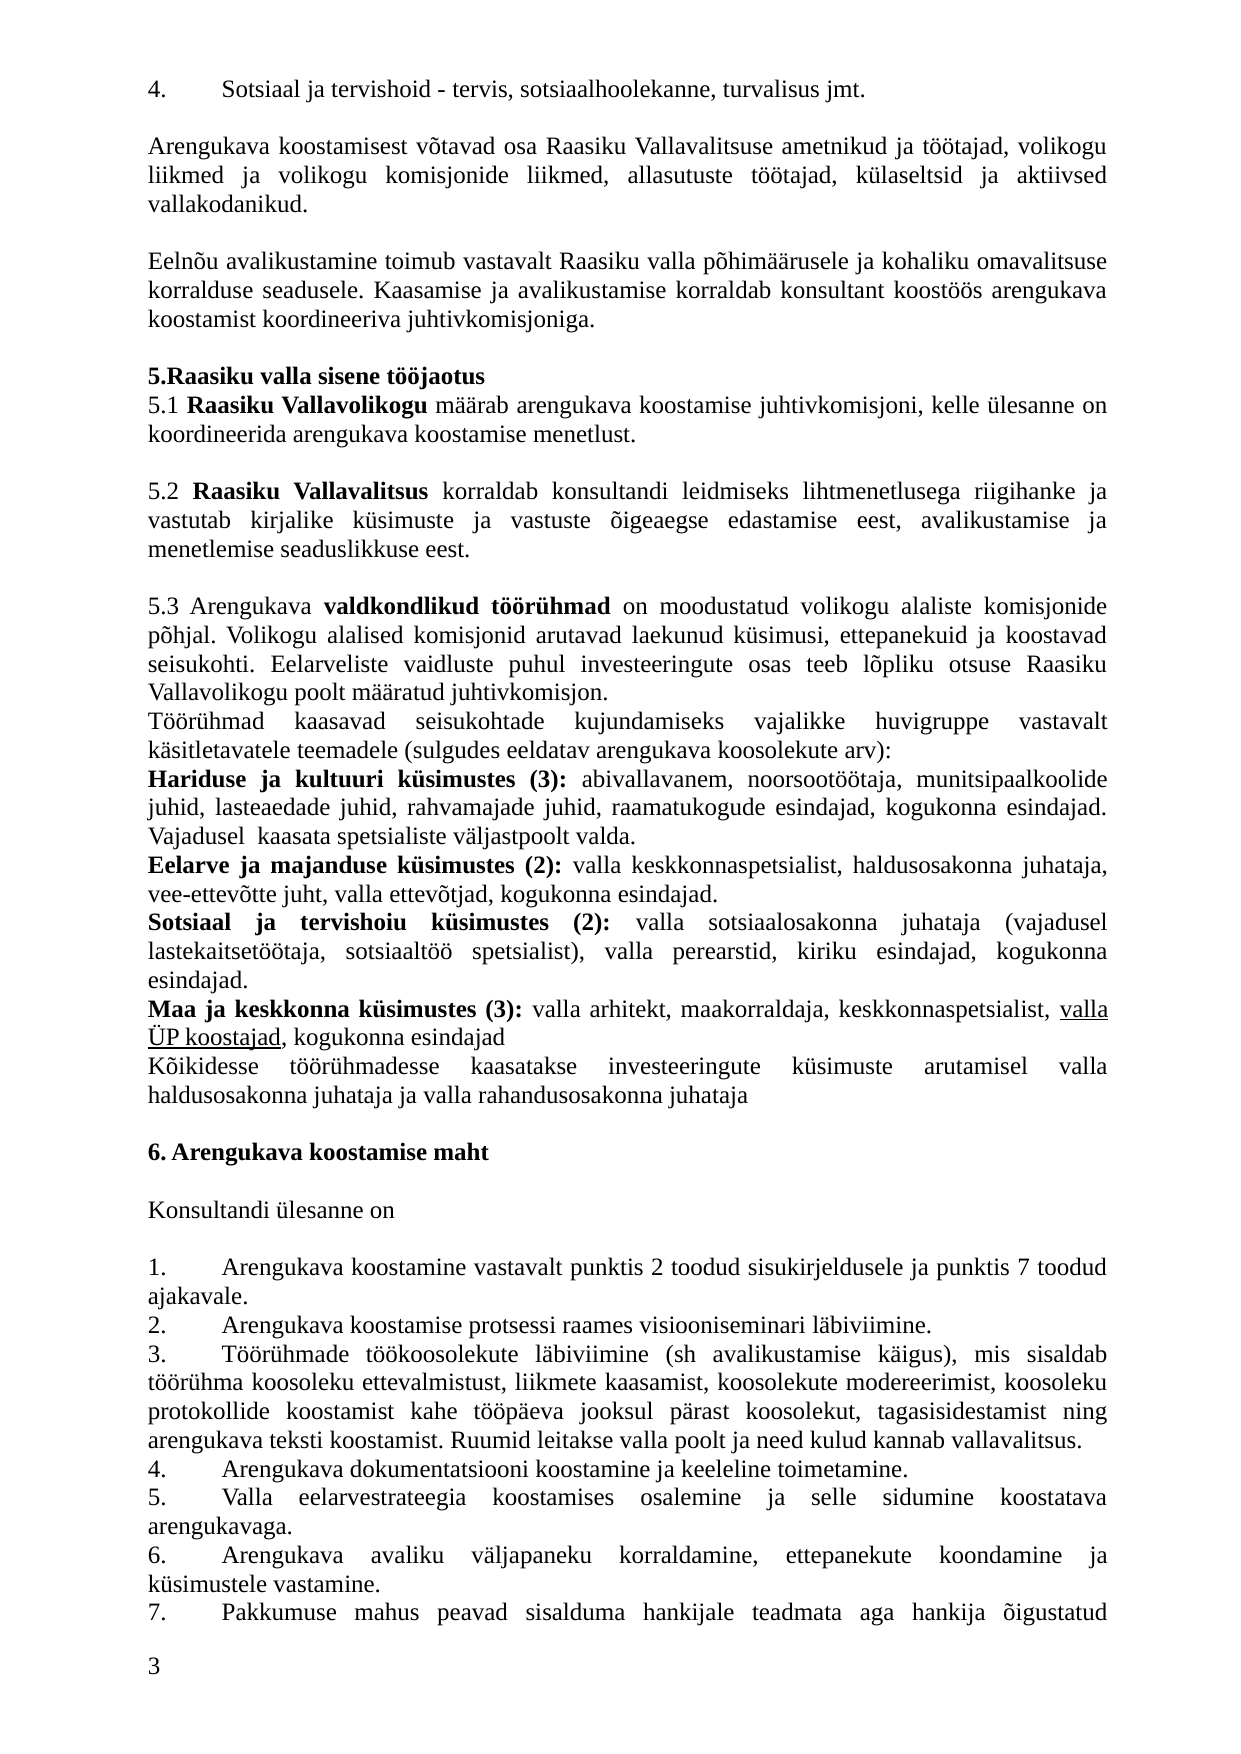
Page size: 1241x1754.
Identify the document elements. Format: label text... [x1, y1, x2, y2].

text 6. Arengukava koostamise maht [148, 1137, 1108, 1166]
list Valla eelarvestrateegia koostamises osalemine ja selle sidumine koostatava arengukavaga. [148, 1482, 1108, 1540]
text Eelarve ja majanduse küsimustes (2): valla keskkonnaspetsialist, haldusosakonna juhataja, vee-ettevõtte juht, valla ettevõtjad, kogukonna esindajad. [148, 850, 1108, 907]
text 5.1 Raasiku Vallavolikogu määrab arengukava koostamise juhtivkomisjoni, kelle ülesanne on koordineerida arengukava koostamise menetlust. [148, 390, 1108, 447]
text Konsultandi ülesanne on [148, 1195, 1108, 1224]
list Arengukava dokumentatsiooni koostamine ja keeleline toimetamine. [148, 1454, 1108, 1482]
text 5.Raasiku valla sisene tööjaotus [148, 361, 1108, 390]
list Sotsiaal ja tervishoid - tervis, sotsiaalhoolekanne, turvalisus jmt. [148, 74, 1108, 102]
text 5.3 Arengukava valdkondlikud töörühmad on moodustatud volikogu alaliste komisjonide põhjal. Volikogu alalised komisjonid arutavad laekunud küsimusi, ettepanekuid ja koostavad seisukohti. Eelarveliste vaidluste puhul investeeringute osas teeb lõpliku otsuse Raasiku Vallavolikogu poolt määratud juhtivkomisjon. [148, 591, 1108, 706]
text Hariduse ja kultuuri küsimustes (3): abivallavanem, noorsootöötaja, munitsipaalkoolide juhid, lasteaedade juhid, rahvamajade juhid, raamatukogude esindajad, kogukonna esindajad. Vajadusel kaasata spetsialiste väljastpoolt valda. [148, 764, 1108, 850]
text Töörühmad kaasavad seisukohtade kujundamiseks vajalikke huvigruppe vastavalt käsitletavatele teemadele (sulgudes eeldatav arengukava koosolekute arv): [148, 706, 1108, 764]
list Töörühmade töökoosolekute läbiviimine (sh avalikustamise käigus), mis sisaldab töörühma koosoleku ettevalmistust, liikmete kaasamist, koosolekute modereerimist, koosoleku protokollide koostamist kahe tööpäeva jooksul pärast koosolekut, tagasisidestamist ning arengukava teksti koostamist. Ruumid leitakse valla poolt ja need kulud kannab vallavalitsus. [148, 1339, 1108, 1454]
text Maa ja keskkonna küsimustes (3): valla arhitekt, maakorraldaja, keskkonnaspetsialist, valla ÜP koostajad, kogukonna esindajad [148, 994, 1108, 1051]
list Pakkumuse mahus peavad sisalduma hankijale teadmata aga hankija õigustatud [148, 1597, 1108, 1626]
text Arengukava koostamisest võtavad osa Raasiku Vallavalitsuse ametnikud ja töötajad, volikogu liikmed ja volikogu komisjonide liikmed, allasutuste töötajad, külaseltsid ja aktiivsed vallakodanikud. [148, 131, 1108, 217]
list Arengukava koostamine vastavalt punktis 2 toodud sisukirjeldusele ja punktis 7 toodud ajakavale. [148, 1252, 1108, 1310]
list Arengukava koostamise protsessi raames visiooniseminari läbiviimine. [148, 1310, 1108, 1339]
text Kõikidesse töörühmadesse kaasatakse investeeringute küsimuste arutamisel valla haldusosakonna juhataja ja valla rahandusosakonna juhataja [148, 1051, 1108, 1109]
text Eelnõu avalikustamine toimub vastavalt Raasiku valla põhimäärusele ja kohaliku omavalitsuse korralduse seadusele. Kaasamise ja avalikustamise korraldab konsultant koostöös arengukava koostamist koordineeriva juhtivkomisjoniga. [148, 246, 1108, 332]
text 5.2 Raasiku Vallavalitsus korraldab konsultandi leidmiseks lihtmenetlusega riigihanke ja vastutab kirjalike küsimuste ja vastuste õigeaegse edastamise eest, avalikustamise ja menetlemise seaduslikkuse eest. [148, 476, 1108, 562]
list Arengukava avaliku väljapaneku korraldamine, ettepanekute koondamine ja küsimustele vastamine. [148, 1540, 1108, 1597]
text Sotsiaal ja tervishoiu küsimustes (2): valla sotsiaalosakonna juhataja (vajadusel lastekaitsetöötaja, sotsiaaltöö spetsialist), valla perearstid, kiriku esindajad, kogukonna esindajad. [148, 907, 1108, 994]
